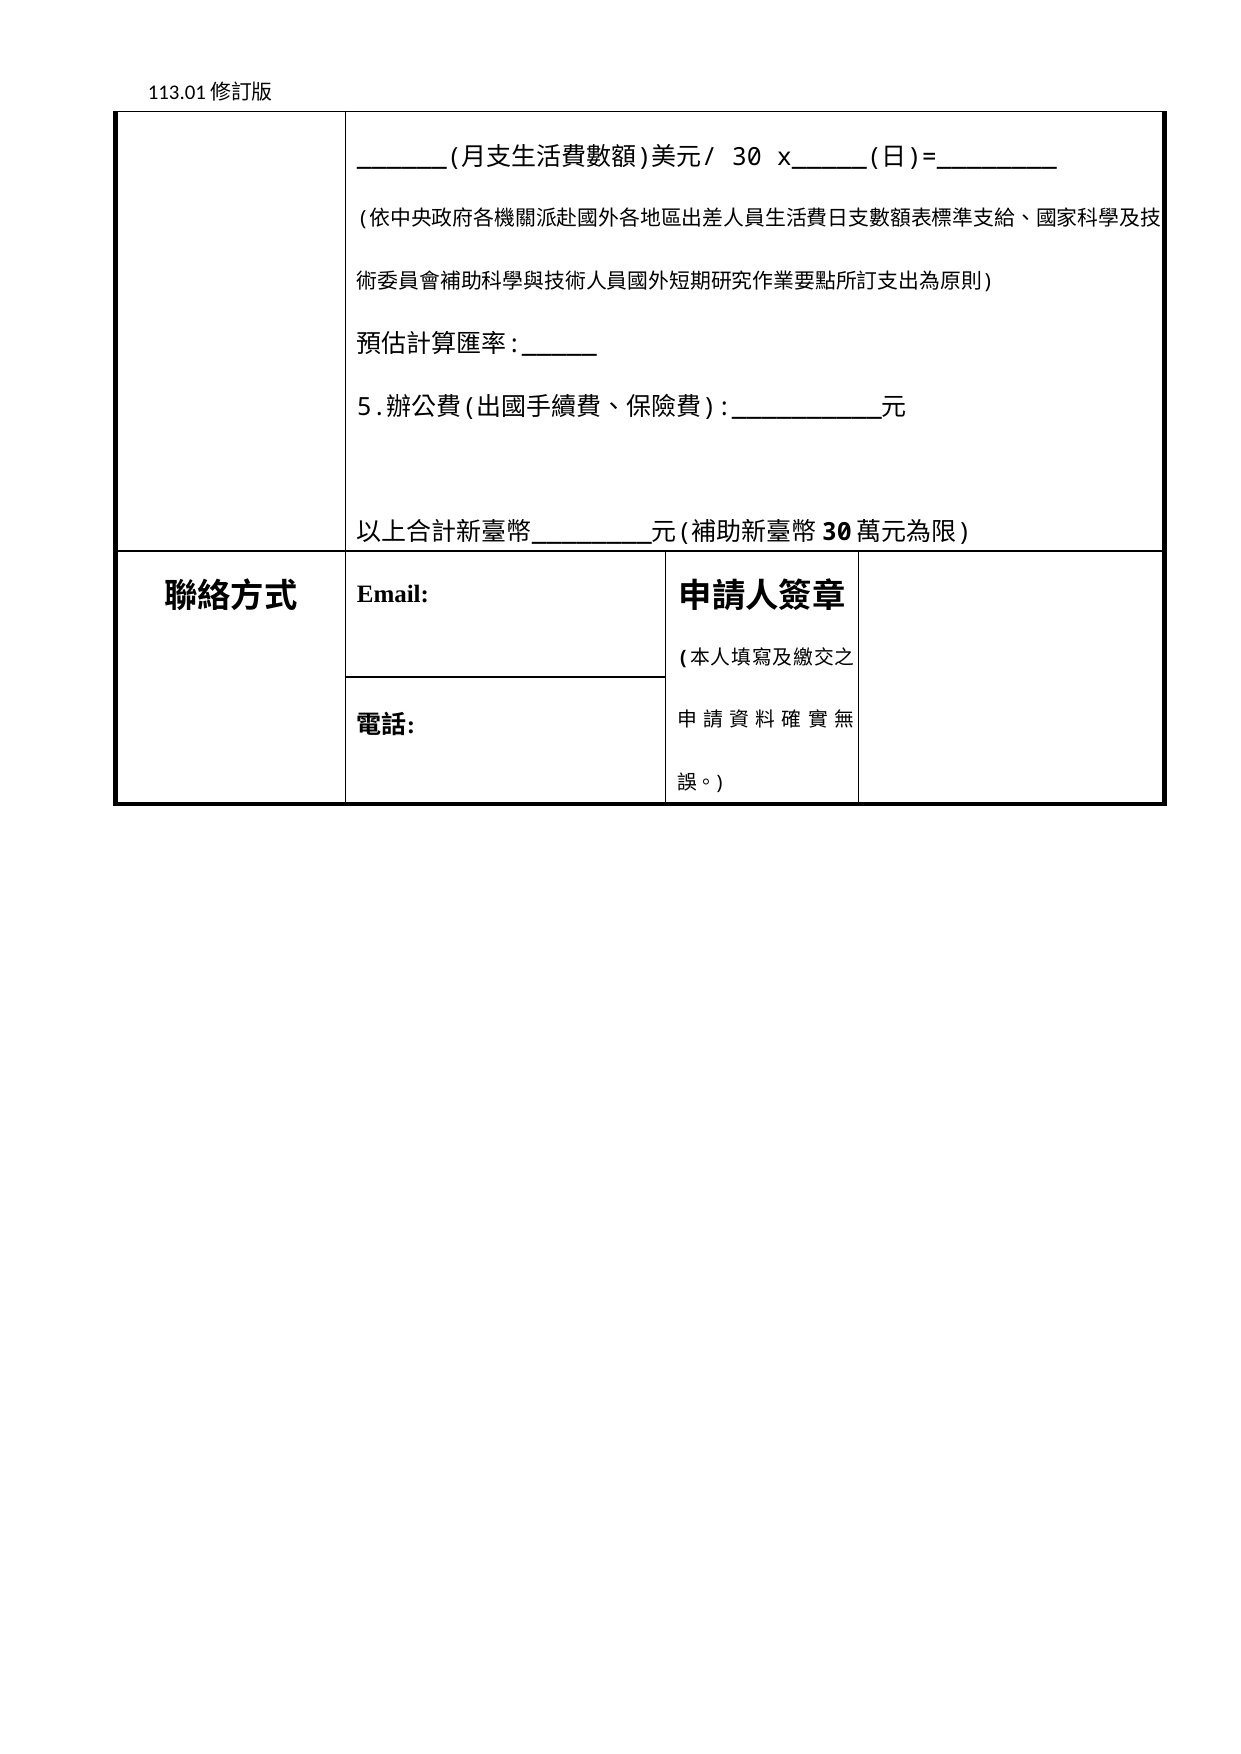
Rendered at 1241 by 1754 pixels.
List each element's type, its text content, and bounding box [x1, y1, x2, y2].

table_cell 聯絡方式 [118, 552, 345, 801]
table_cell ______(月支生活費數額)美元/ 30 x_____(日)=________ (依中央政府各機關派赴國外各地區出差人員生活費日支數額表標準支給、國家科學及技術委員會補助科學與技術人員國外短期研究作業要點所訂支出為原則) 預估計算匯率:_____ 5.辦公費(出國手續費、保險費):__________元 以上合計新臺幣________元(補助新臺幣30萬元為限) [346, 112, 1162, 550]
table_cell [118, 112, 345, 550]
table_cell [859, 552, 1162, 801]
table_cell Email: [346, 552, 665, 676]
table_cell 電話: [346, 678, 665, 801]
table_cell 申請人簽章 (本人填寫及繳交之申請資料確實無誤。) [666, 552, 858, 801]
